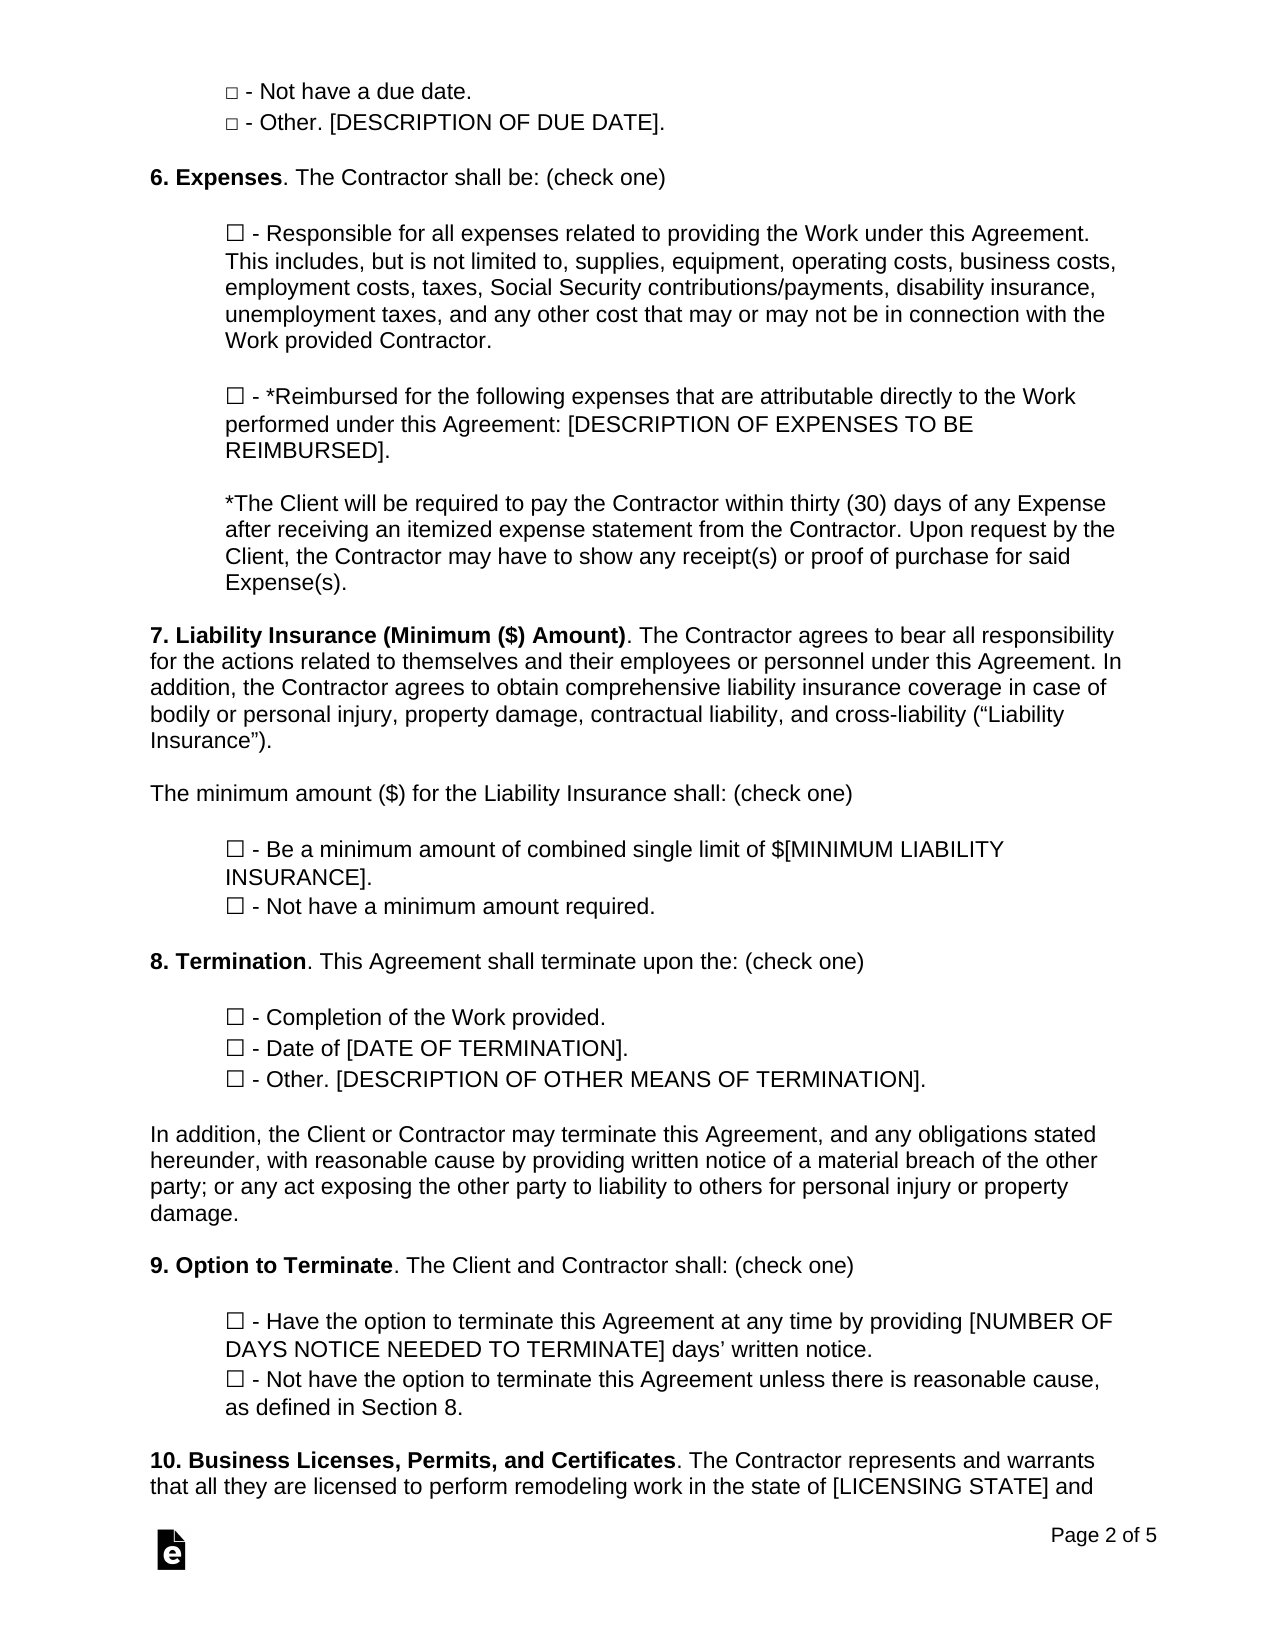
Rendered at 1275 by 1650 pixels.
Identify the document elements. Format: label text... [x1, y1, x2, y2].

text The minimum amount ($) for the Liability Insurance shall: (check one) [150, 780, 1125, 806]
text 6. Expenses. The Contractor shall be: (check one) [150, 164, 1125, 190]
text 10. Business Licenses, Permits, and Certificates. The Contractor represents and warrants that all they are licensed to perform remodeling work in the state of [LICENSING STATE] and [150, 1447, 1125, 1499]
text *The Client will be required to pay the Contractor within thirty (30) days of any Expense after receiving an itemized expense statement from the Contractor. Upon request by the Client, the Contractor may have to show any receipt(s) or proof of purchase for said Expense(s). [225, 490, 1125, 595]
text In addition, the Client or Contractor may terminate this Agreement, and any obligations stated hereunder, with reasonable cause by providing written notice of a material breach of the other party; or any act exposing the other party to liability to others for personal injury or property damage. [150, 1121, 1125, 1226]
text ☐ - *Reimbursed for the following expenses that are attributable directly to the Work performed under this Agreement: [DESCRIPTION OF EXPENSES TO BE REIMBURSED]. [225, 379, 1125, 463]
text ☐ - Responsible for all expenses related to providing the Work under this Agreement. This includes, but is not limited to, supplies, equipment, operating costs, business costs, employment costs, taxes, Social Security contributions/payments, disability insurance, unemployment taxes, and any other cost that may or may not be in connection with the Work provided Contractor. [225, 217, 1125, 353]
text ☐ - Have the option to terminate this Agreement at any time by providing [NUMBER OF DAYS NOTICE NEEDED TO TERMINATE] days’ written notice. [225, 1305, 1125, 1363]
text ☐ - Other. [DESCRIPTION OF DUE DATE]. [225, 106, 1125, 137]
text ☐ - Not have a minimum amount required. [225, 890, 1125, 921]
text ☐ - Be a minimum amount of combined single limit of $[MINIMUM LIABILITY INSURANCE]. [225, 832, 1125, 890]
text ☐ - Not have a due date. [225, 75, 1125, 106]
text ☐ - Completion of the Work provided. [225, 1000, 1125, 1032]
text 7. Liability Insurance (Minimum ($) Amount). The Contractor agrees to bear all responsibility for the actions related to themselves and their employees or personnel under this Agreement. In addition, the Contractor agrees to obtain comprehensive liability insurance coverage in case of bodily or personal injury, property damage, contractual liability, and cross-liability (“Liability Insurance”). [150, 622, 1125, 753]
text ☐ - Not have the option to terminate this Agreement unless there is reasonable cause, as defined in Section 8. [225, 1363, 1125, 1420]
text ☐ - Date of [DATE OF TERMINATION]. [225, 1032, 1125, 1063]
text 8. Termination. This Agreement shall terminate upon the: (check one) [150, 948, 1125, 974]
text ☐ - Other. [DESCRIPTION OF OTHER MEANS OF TERMINATION]. [225, 1063, 1125, 1094]
text 9. Option to Terminate. The Client and Contractor shall: (check one) [150, 1252, 1125, 1279]
